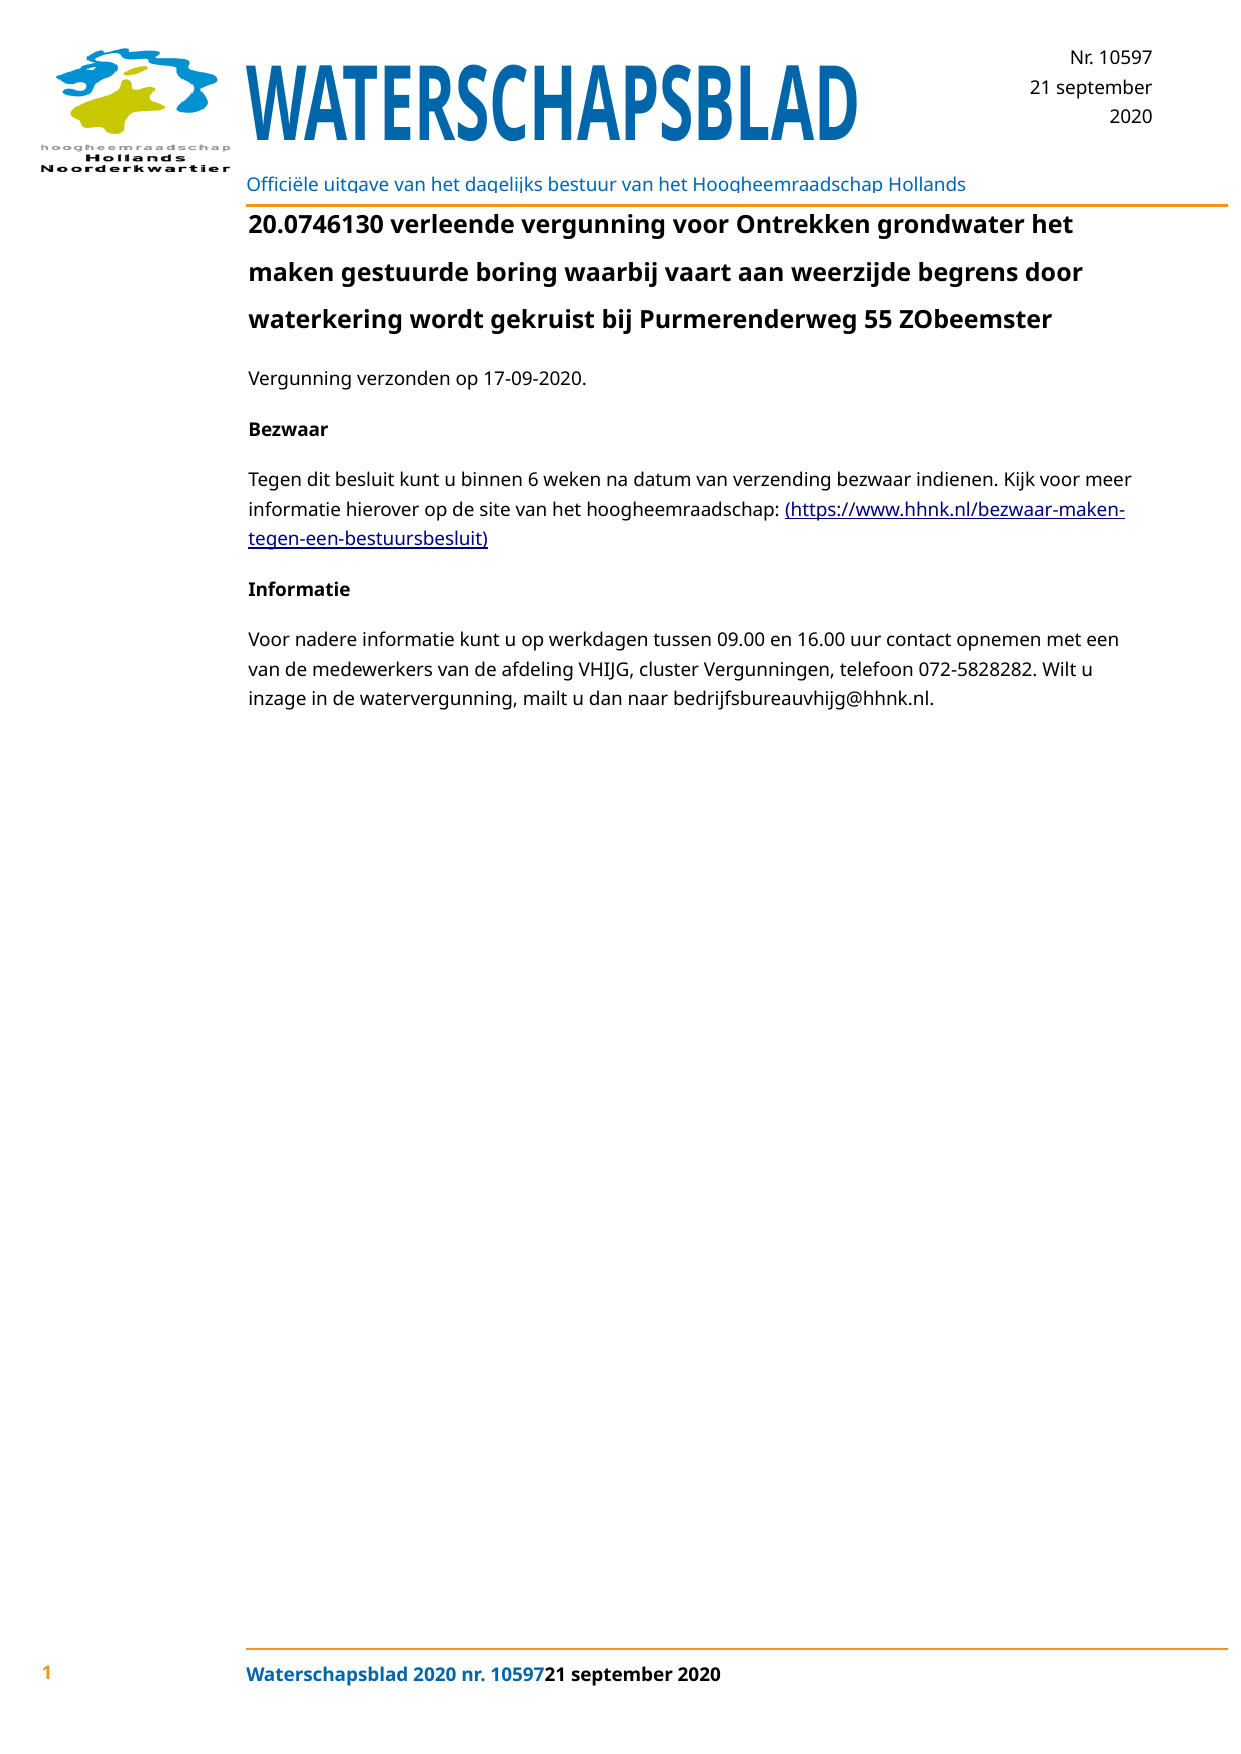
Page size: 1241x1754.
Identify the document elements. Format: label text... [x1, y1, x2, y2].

picture [41, 47, 231, 172]
text 20.0746130 verleende vergunning voor Ontrekken grondwater het maken gestuurde boring waarbij vaart aan weerzijde begrens door waterkering wordt gekruist bij Purmerenderweg 55 ZObeemster [248, 207, 1152, 336]
text Vergunning verzonden op 17-09-2020. [248, 366, 1152, 391]
text Voor nadere informatie kunt u op werkdagen tussen 09.00 en 16.00 uur contact opnemen met een van de medewerkers van de afdeling VHIJG, cluster Vergunningen, telefoon 072-5828282. Wilt u inzage in de watervergunning, mailt u dan naar bedrijfsbureauvhijg@hhnk.nl. [248, 626, 1152, 711]
text Bezwaar [248, 416, 1152, 442]
text Tegen dit besluit kunt u binnen 6 weken na datum van verzending bezwaar indienen. Kijk voor meer informatie hierover op de site van het hoogheemraadschap: (https://www.hhnk.nl/bezwaar-maken-tegen-een-bestuursbesluit) [248, 466, 1152, 551]
text Informatie [248, 576, 1152, 602]
